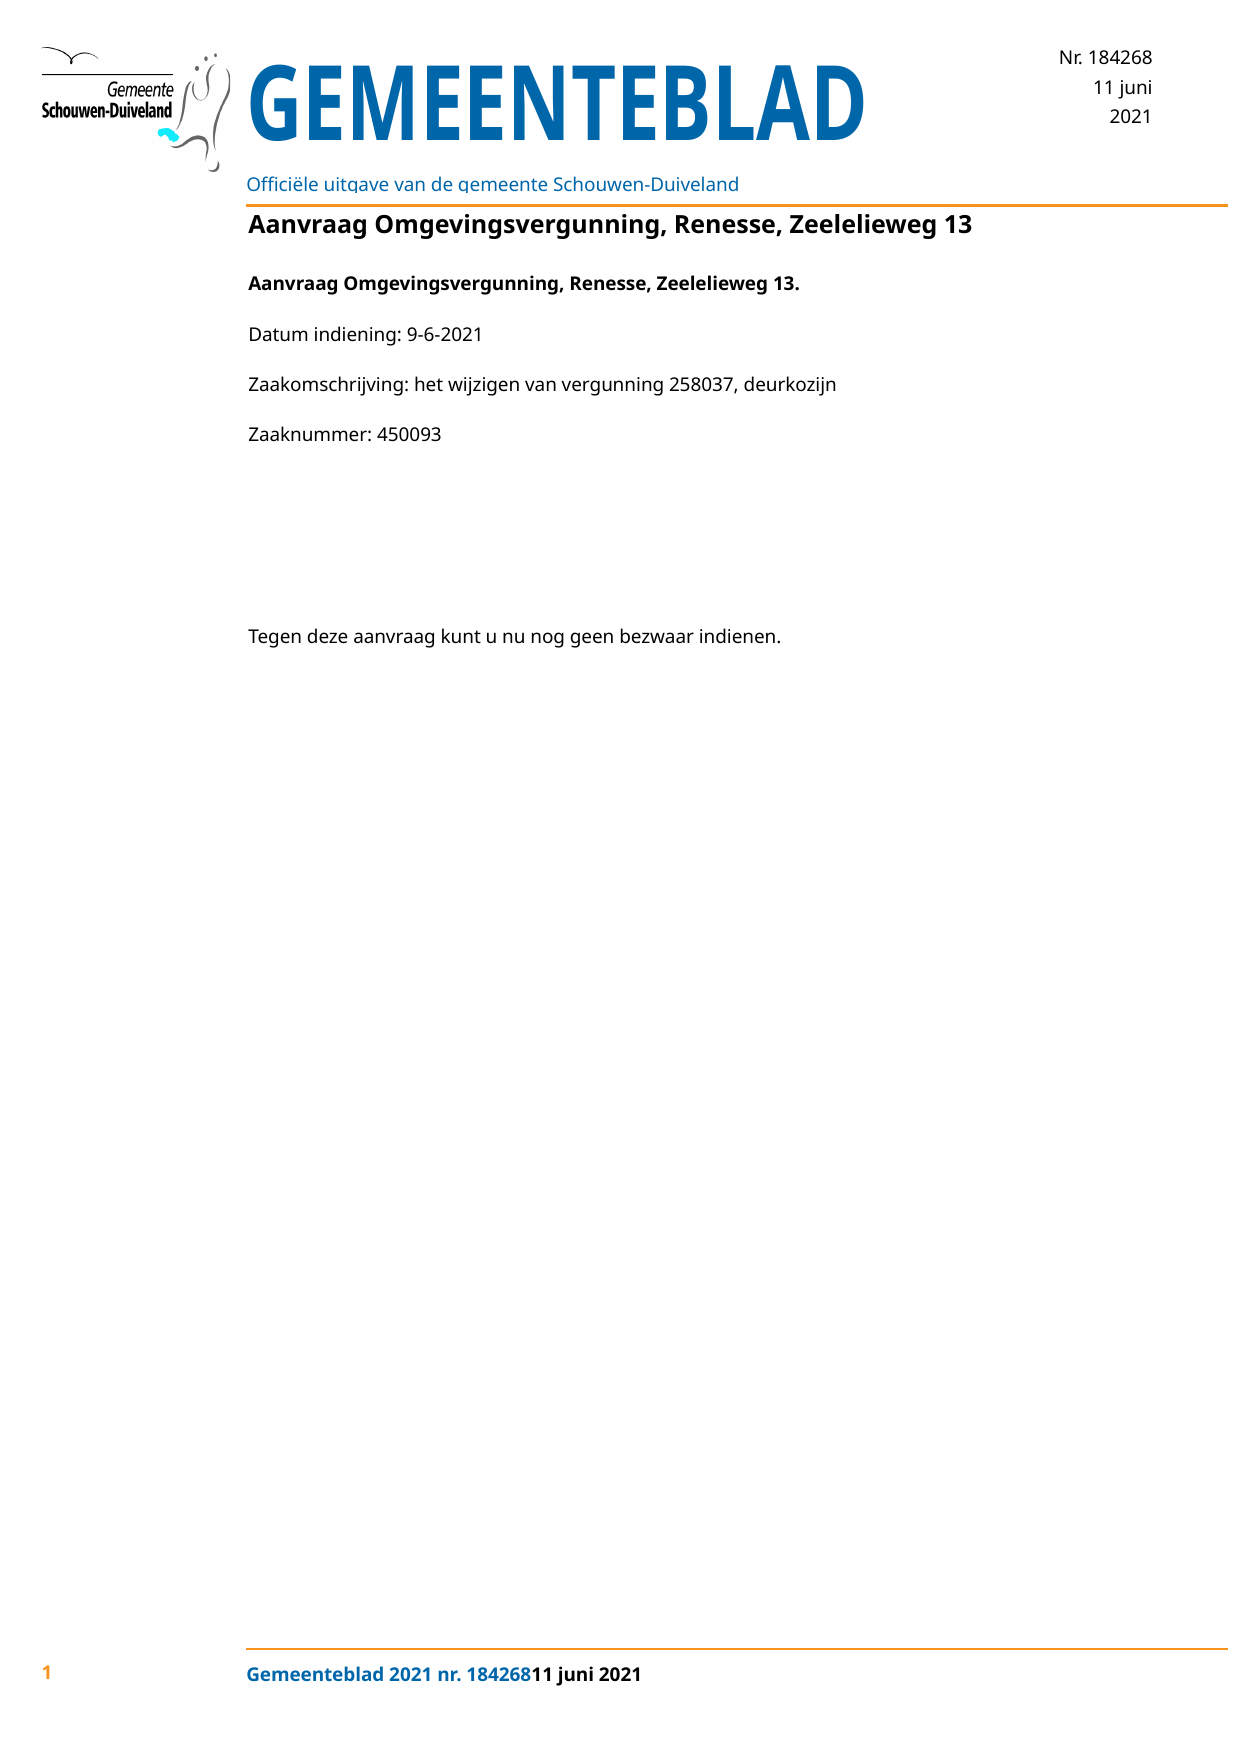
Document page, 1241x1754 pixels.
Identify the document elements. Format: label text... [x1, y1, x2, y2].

text Zaakomschrijving: het wijzigen van vergunning 258037, deurkozijn [248, 371, 1152, 397]
text Aanvraag Omgevingsvergunning, Renesse, Zeelelieweg 13. [248, 270, 1152, 296]
text Datum indiening: 9-6-2021 [248, 321, 1152, 346]
picture [41, 47, 231, 172]
text Zaaknummer: 450093 [248, 422, 1152, 447]
text Tegen deze aanvraag kunt u nu nog geen bezwaar indienen. [248, 623, 1152, 649]
text Aanvraag Omgevingsvergunning, Renesse, Zeelelieweg 13 [248, 207, 1152, 241]
